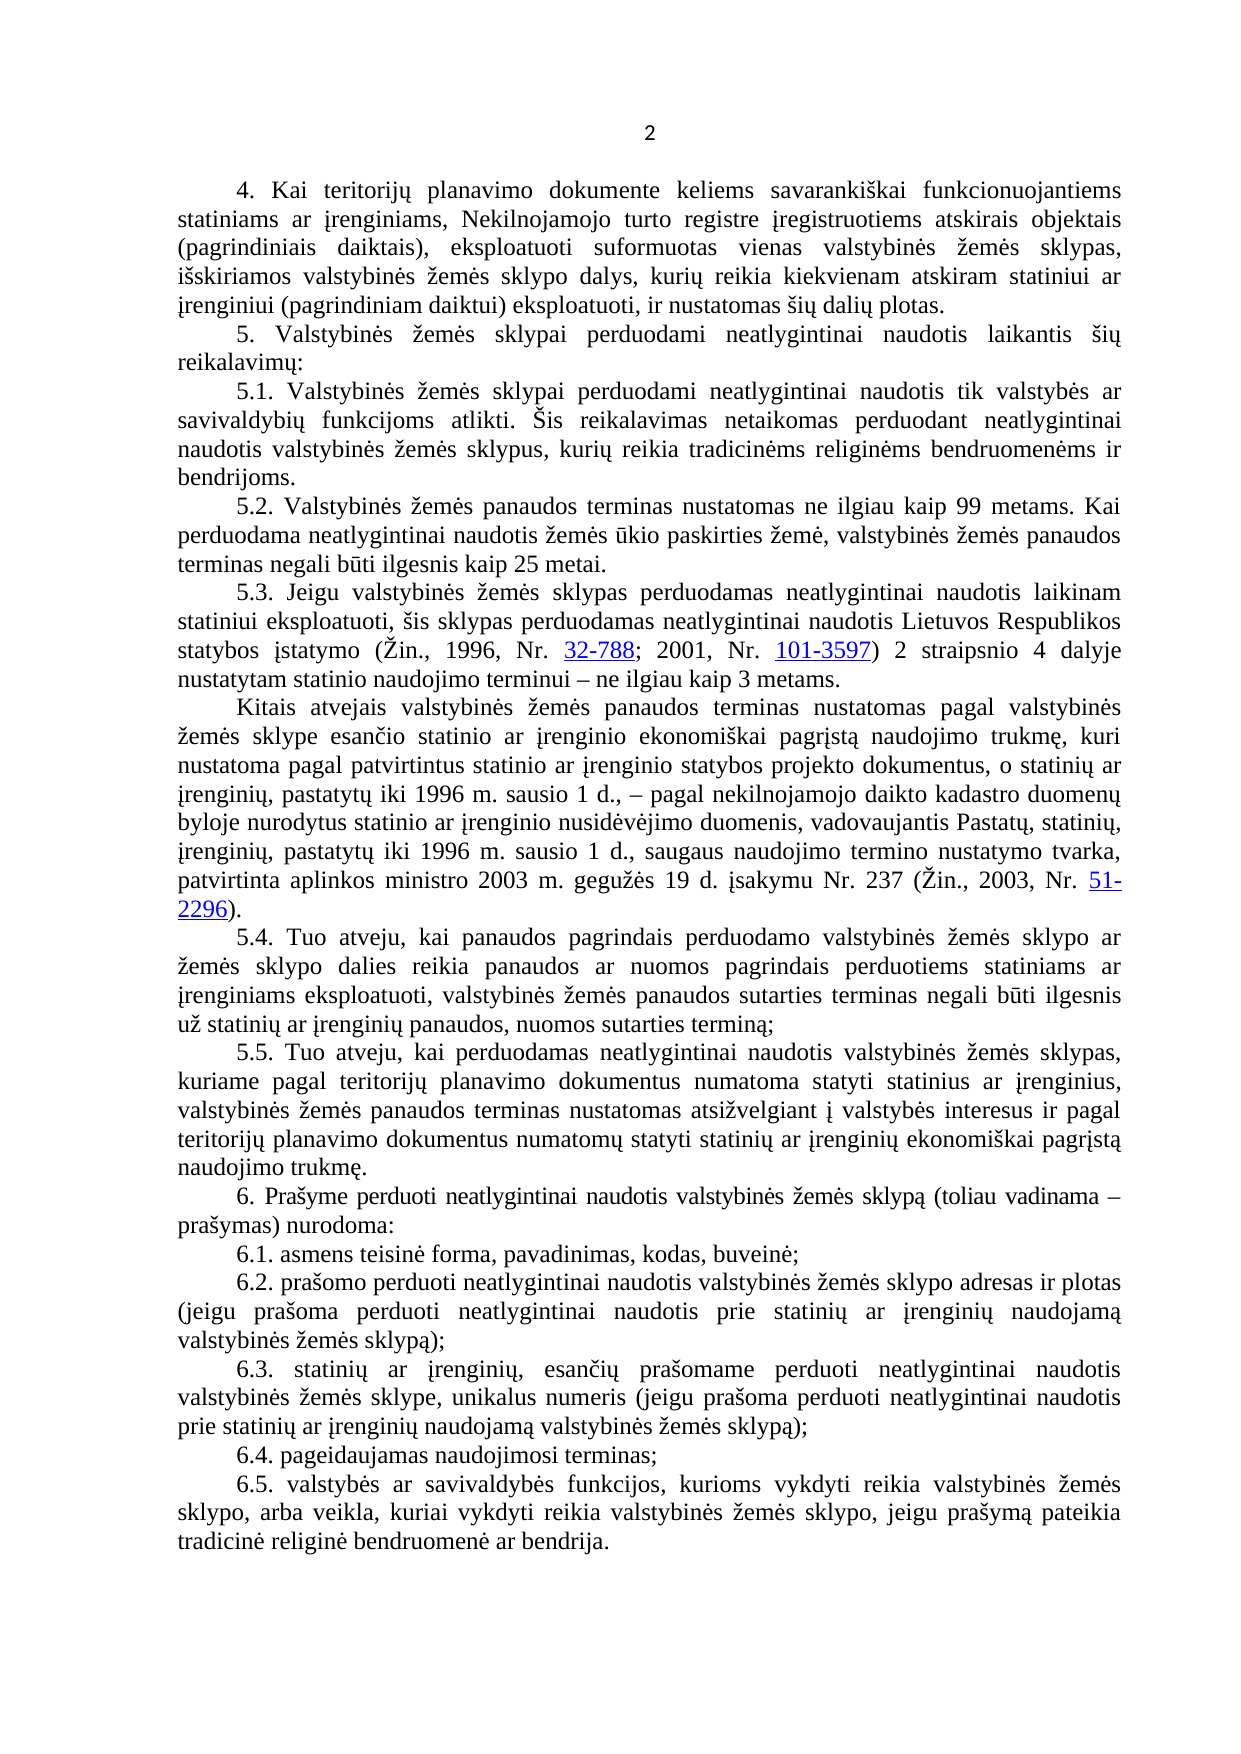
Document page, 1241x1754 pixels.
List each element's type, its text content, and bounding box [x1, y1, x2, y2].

text 4. Kai teritorijų planavimo dokumente keliems savarankiškai funkcionuojantiems statiniams ar įrenginiams, Nekilnojamojo turto registre įregistruotiems atskirais objektais (pagrindiniais daiktais), eksploatuoti suformuotas vienas valstybinės žemės sklypas, išskiriamos valstybinės žemės sklypo dalys, kurių reikia kiekvienam atskiram statiniui ar įrenginiui (pagrindiniam daiktui) eksploatuoti, ir nustatomas šių dalių plotas. [177, 175, 1122, 319]
text 6.4. pageidaujamas naudojimosi terminas; [177, 1440, 1122, 1469]
text 5.1. Valstybinės žemės sklypai perduodami neatlygintinai naudotis tik valstybės ar savivaldybių funkcijoms atlikti. Šis reikalavimas netaikomas perduodant neatlygintinai naudotis valstybinės žemės sklypus, kurių reikia tradicinėms religinėms bendruomenėms ir bendrijoms. [177, 376, 1122, 491]
text 6.5. valstybės ar savivaldybės funkcijos, kurioms vykdyti reikia valstybinės žemės sklypo, arba veikla, kuriai vykdyti reikia valstybinės žemės sklypo, jeigu prašymą pateikia tradicinė religinė bendruomenė ar bendrija. [177, 1469, 1122, 1555]
text 5.5. Tuo atveju, kai perduodamas neatlygintinai naudotis valstybinės žemės sklypas, kuriame pagal teritorijų planavimo dokumentus numatoma statyti statinius ar įrenginius, valstybinės žemės panaudos terminas nustatomas atsižvelgiant į valstybės interesus ir pagal teritorijų planavimo dokumentus numatomų statyti statinių ar įrenginių ekonomiškai pagrįstą naudojimo trukmę. [177, 1037, 1122, 1181]
text 5.3. Jeigu valstybinės žemės sklypas perduodamas neatlygintinai naudotis laikinam statiniui eksploatuoti, šis sklypas perduodamas neatlygintinai naudotis Lietuvos Respublikos statybos įstatymo (Žin., 1996, Nr. 32-788; 2001, Nr. 101-3597) 2 straipsnio 4 dalyje nustatytam statinio naudojimo terminui – ne ilgiau kaip 3 metams. [177, 577, 1122, 692]
text 6.1. asmens teisinė forma, pavadinimas, kodas, buveinė; [177, 1239, 1122, 1267]
text 6. Prašyme perduoti neatlygintinai naudotis valstybinės žemės sklypą (toliau vadinama – prašymas) nurodoma: [177, 1181, 1122, 1239]
text Kitais atvejais valstybinės žemės panaudos terminas nustatomas pagal valstybinės žemės sklype esančio statinio ar įrenginio ekonomiškai pagrįstą naudojimo trukmę, kuri nustatoma pagal patvirtintus statinio ar įrenginio statybos projekto dokumentus, o statinių ar įrenginių, pastatytų iki 1996 m. sausio 1 d., – pagal nekilnojamojo daikto kadastro duomenų byloje nurodytus statinio ar įrenginio nusidėvėjimo duomenis, vadovaujantis Pastatų, statinių, įrenginių, pastatytų iki 1996 m. sausio 1 d., saugaus naudojimo termino nustatymo tvarka, patvirtinta aplinkos ministro 2003 m. gegužės 19 d. įsakymu Nr. 237 (Žin., 2003, Nr. 51-2296). [177, 692, 1122, 922]
text 5.4. Tuo atveju, kai panaudos pagrindais perduodamo valstybinės žemės sklypo ar žemės sklypo dalies reikia panaudos ar nuomos pagrindais perduotiems statiniams ar įrenginiams eksploatuoti, valstybinės žemės panaudos sutarties terminas negali būti ilgesnis už statinių ar įrenginių panaudos, nuomos sutarties terminą; [177, 922, 1122, 1037]
text 5.2. Valstybinės žemės panaudos terminas nustatomas ne ilgiau kaip 99 metams. Kai perduodama neatlygintinai naudotis žemės ūkio paskirties žemė, valstybinės žemės panaudos terminas negali būti ilgesnis kaip 25 metai. [177, 491, 1122, 577]
text 5. Valstybinės žemės sklypai perduodami neatlygintinai naudotis laikantis šių reikalavimų: [177, 319, 1122, 376]
text 6.3. statinių ar įrenginių, esančių prašomame perduoti neatlygintinai naudotis valstybinės žemės sklype, unikalus numeris (jeigu prašoma perduoti neatlygintinai naudotis prie statinių ar įrenginių naudojamą valstybinės žemės sklypą); [177, 1354, 1122, 1440]
text 6.2. prašomo perduoti neatlygintinai naudotis valstybinės žemės sklypo adresas ir plotas (jeigu prašoma perduoti neatlygintinai naudotis prie statinių ar įrenginių naudojamą valstybinės žemės sklypą); [177, 1267, 1122, 1354]
